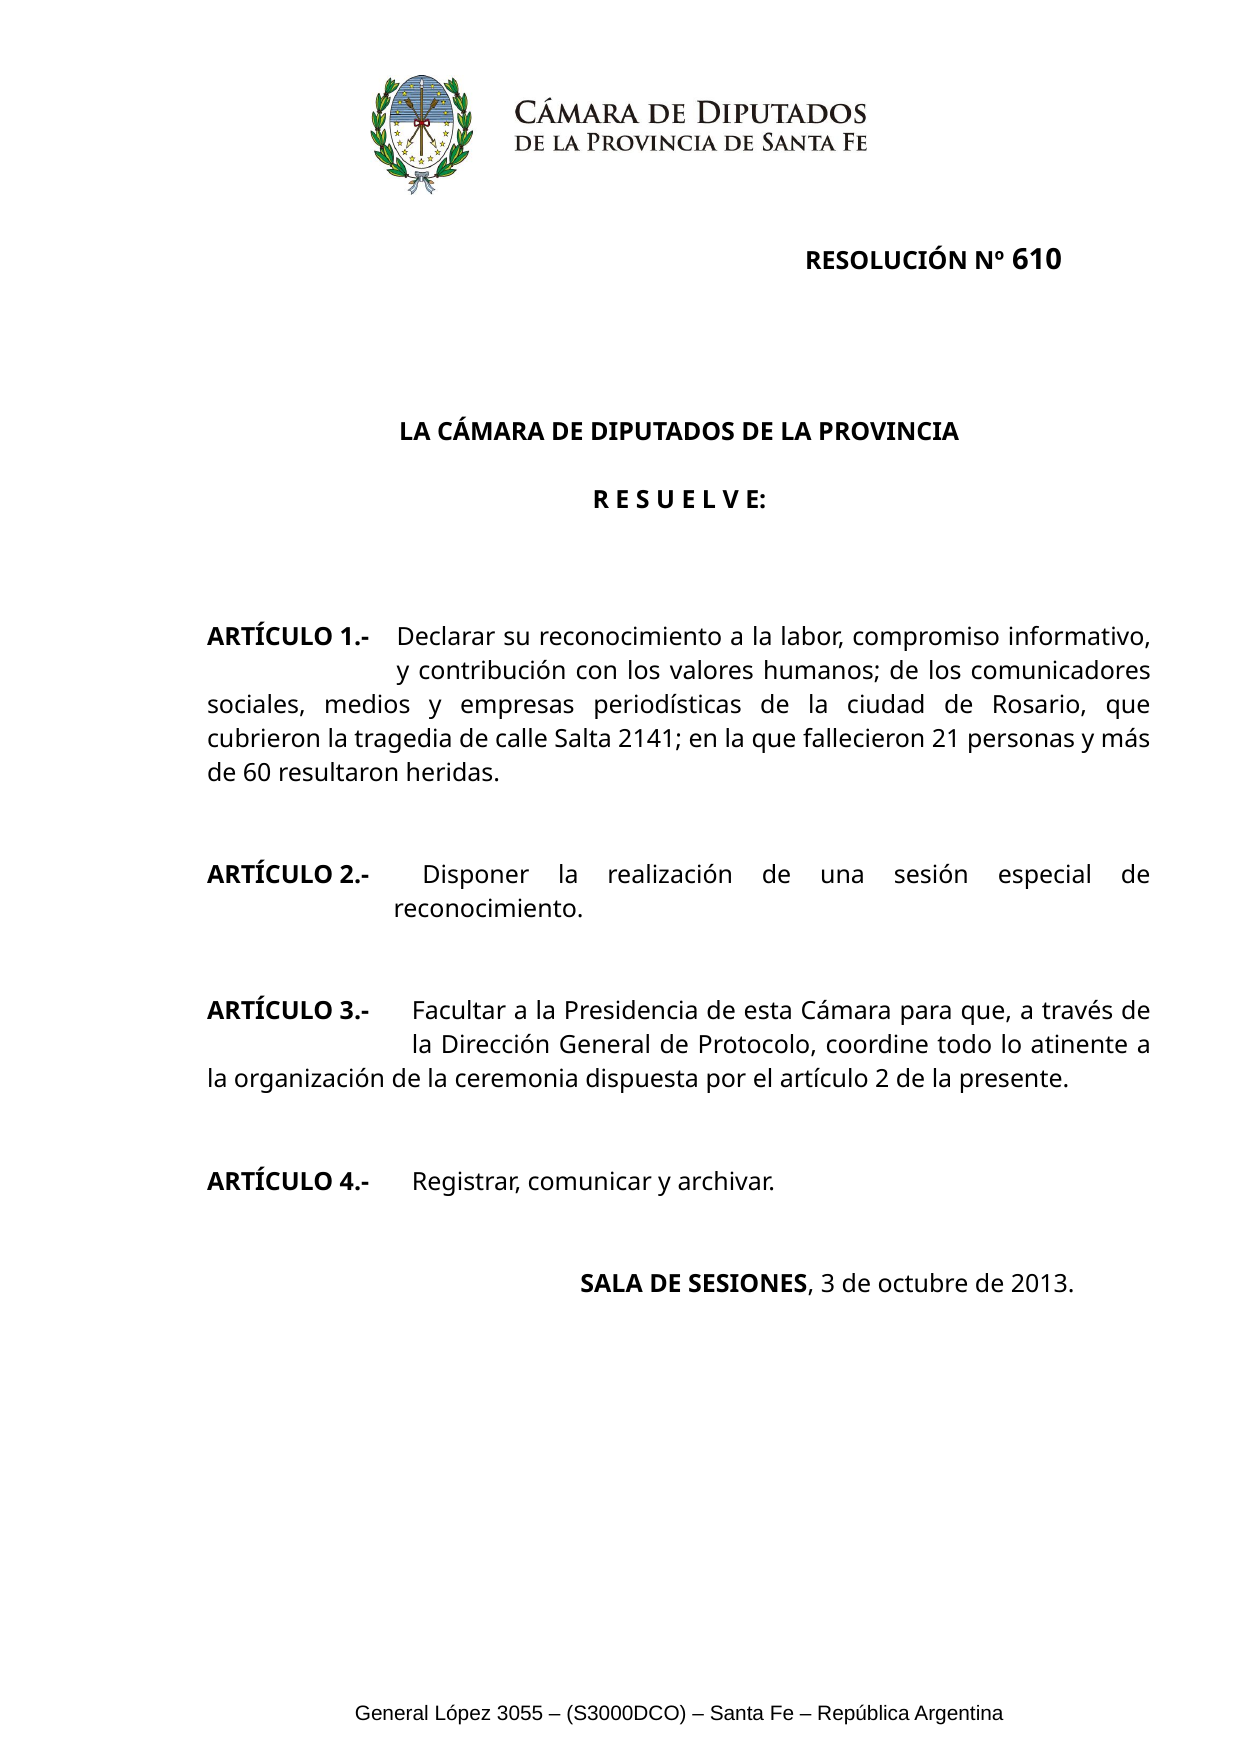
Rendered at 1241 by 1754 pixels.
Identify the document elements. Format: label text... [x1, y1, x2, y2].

text LA CÁMARA DE DIPUTADOS DE LA PROVINCIA [207, 414, 1152, 448]
text Disponer la realización de una sesión especial de reconocimiento. [207, 857, 1152, 925]
table_header ARTÍCULO 3.- [207, 993, 412, 1043]
text SALA DE SESIONES, 3 de octubre de 2013. [502, 1266, 1152, 1299]
text R E S U E L V E: [207, 482, 1152, 516]
picture [370, 75, 867, 199]
table_header ARTÍCULO 4.- [207, 1163, 412, 1214]
text RESOLUCIÓN Nº 610 [649, 238, 1152, 278]
text Registrar, comunicar y archivar. [412, 1163, 1152, 1197]
text Facultar a la Presidencia de esta Cámara para que, a través de la Dirección General de Protocolo, coordine todo lo atinente a la organización de la ceremonia dispuesta por el artículo 2 de la presente. [207, 993, 1152, 1095]
table_header ARTÍCULO 2.- [207, 857, 393, 907]
table_header ARTÍCULO 1.- [207, 618, 396, 669]
text Declarar su reconocimiento a la labor, compromiso informativo, y contribución con los valores humanos; de los comunicadores sociales, medios y empresas periodísticas de la ciudad de Rosario, que cubrieron la tragedia de calle Salta 2141; en la que fallecieron 21 personas y más de 60 resultaron heridas. [207, 618, 1152, 789]
